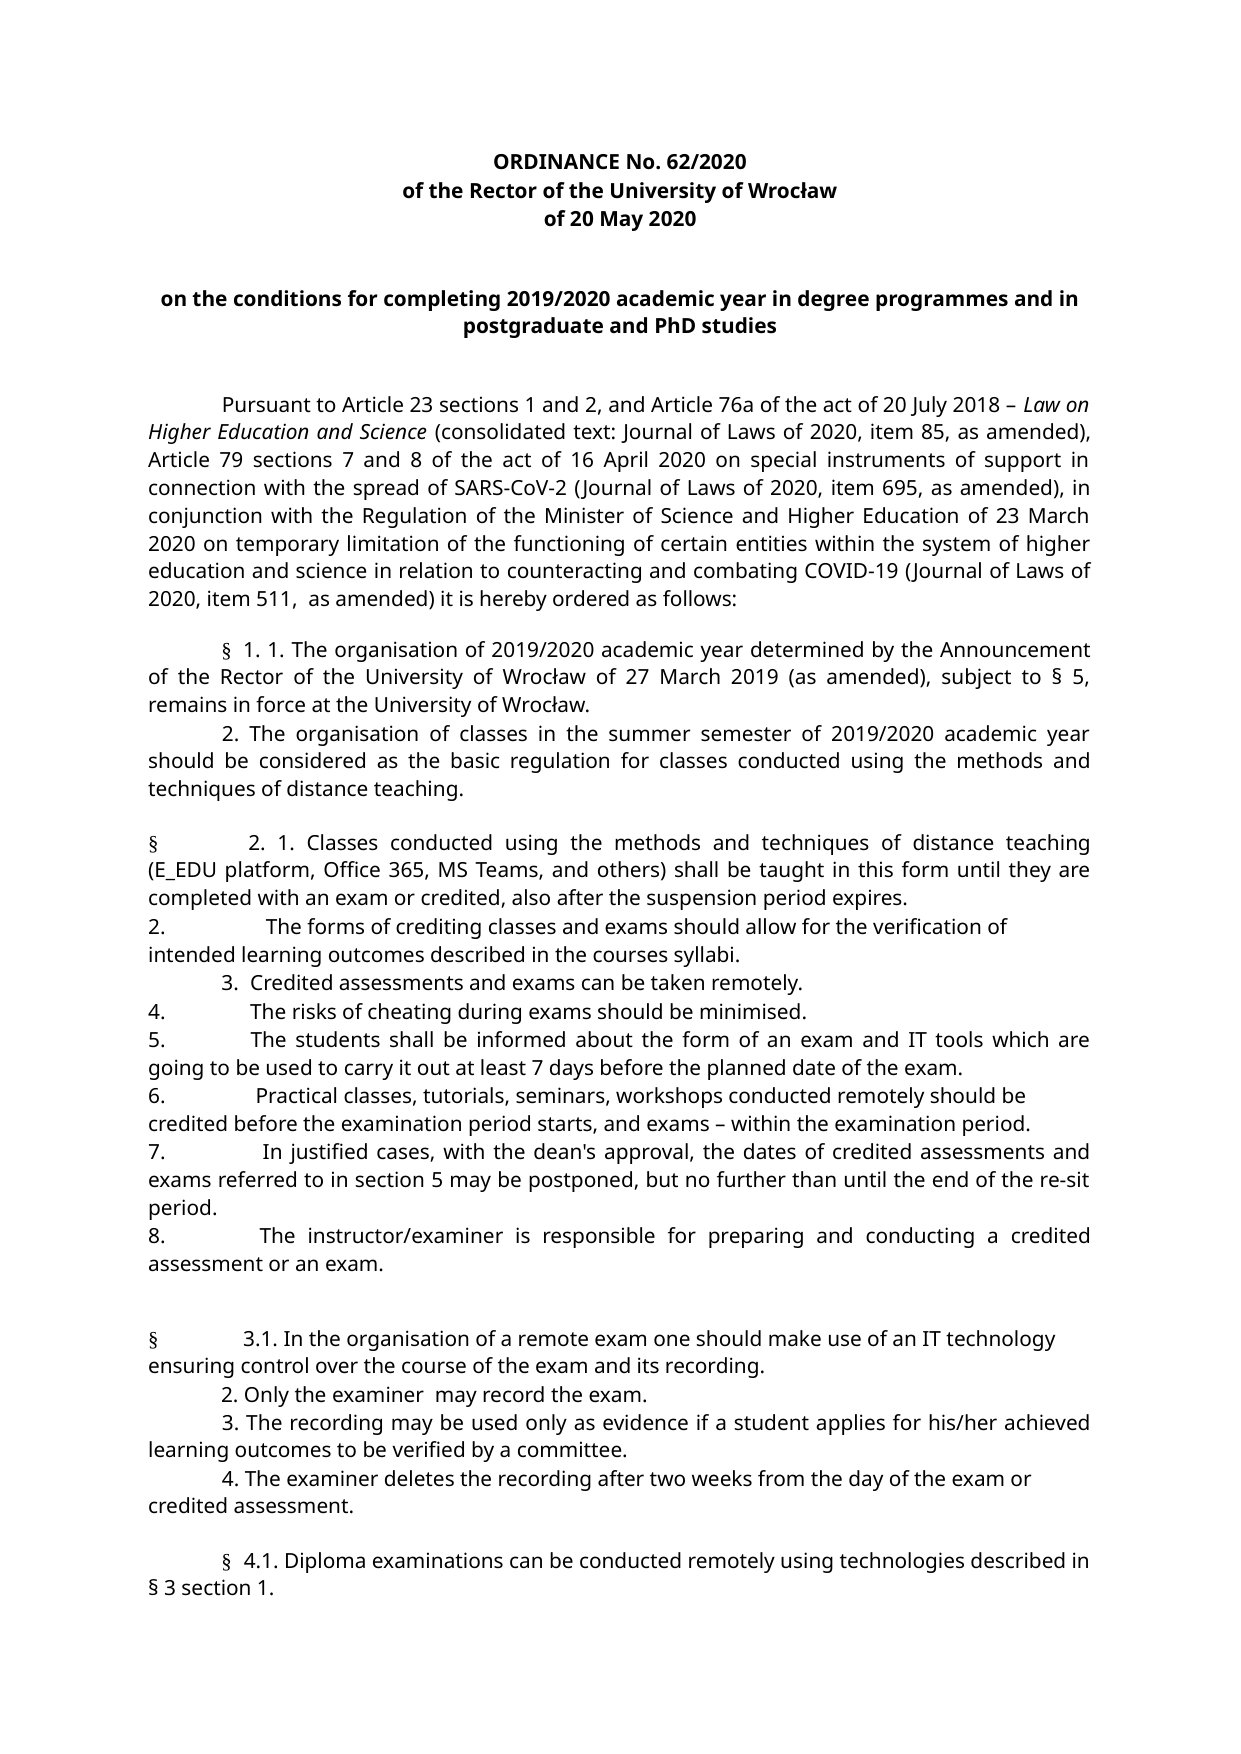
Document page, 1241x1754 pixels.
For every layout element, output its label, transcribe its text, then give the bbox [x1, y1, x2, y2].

text of the Rector of the University of Wrocław [148, 176, 1092, 204]
list The instructor/examiner is responsible for preparing and conducting a credited assessment or an exam. [148, 1222, 1092, 1277]
list The forms of crediting classes and exams should allow for the verification of intended learning outcomes described in the courses syllabi. [148, 912, 1092, 968]
text on the conditions for completing 2019/2020 academic year in degree programmes and in postgraduate and PhD studies [148, 284, 1092, 339]
text 2. Only the examiner may record the exam. [221, 1380, 1092, 1408]
list 3.1. In the organisation of a remote exam one should make use of an IT technology ensuring control over the course of the exam and its recording. [148, 1324, 1092, 1379]
text Pursuant to Article 23 sections 1 and 2, and Article 76a of the act of 20 July 2018 – Law on Higher Education and Science (consolidated text: Journal of Laws of 2020, item 85, as amended), Article 79 sections 7 and 8 of the act of 16 April 2020 on special instruments of support in connection with the spread of SARS-CoV-2 (Journal of Laws of 2020, item 695, as amended), in conjunction with the Regulation of the Minister of Science and Higher Education of 23 March 2020 on temporary limitation of the functioning of certain entities within the system of higher education and science in relation to counteracting and combating COVID-19 (Journal of Laws of 2020, item 511, as amended) it is hereby ordered as follows: [148, 390, 1092, 613]
text 4. The examiner deletes the recording after two weeks from the day of the exam or credited assessment. [148, 1464, 1092, 1520]
list Practical classes, tutorials, seminars, workshops conducted remotely should be credited before the examination period starts, and exams – within the examination period. [148, 1081, 1092, 1137]
list 4.1. Diploma examinations can be conducted remotely using technologies described in § 3 section 1. [148, 1546, 1092, 1602]
list 2. 1. Classes conducted using the methods and techniques of distance teaching (E_EDU platform, Office 365, MS Teams, and others) shall be taught in this form until they are completed with an exam or credited, also after the suspension period expires. [148, 828, 1092, 912]
list The risks of cheating during exams should be minimised. [148, 997, 1092, 1025]
text 3. The recording may be used only as evidence if a student applies for his/her achieved learning outcomes to be verified by a committee. [148, 1408, 1092, 1464]
list Credited assessments and exams can be taken remotely. [221, 968, 1092, 997]
text of 20 May 2020 [148, 204, 1092, 233]
list The students shall be informed about the form of an exam and IT tools which are going to be used to carry it out at least 7 days before the planned date of the exam. [148, 1025, 1092, 1081]
text 2. The organisation of classes in the summer semester of 2019/2020 academic year should be considered as the basic regulation for classes conducted using the methods and techniques of distance teaching. [148, 719, 1092, 802]
list In justified cases, with the dean's approval, the dates of credited assessments and exams referred to in section 5 may be postponed, but no further than until the end of the re-sit period. [148, 1138, 1092, 1221]
text ORDINANCE No. 62/2020 [148, 147, 1092, 176]
list 1. 1. The organisation of 2019/2020 academic year determined by the Announcement of the Rector of the University of Wrocław of 27 March 2019 (as amended), subject to § 5, remains in force at the University of Wrocław. [148, 635, 1092, 718]
